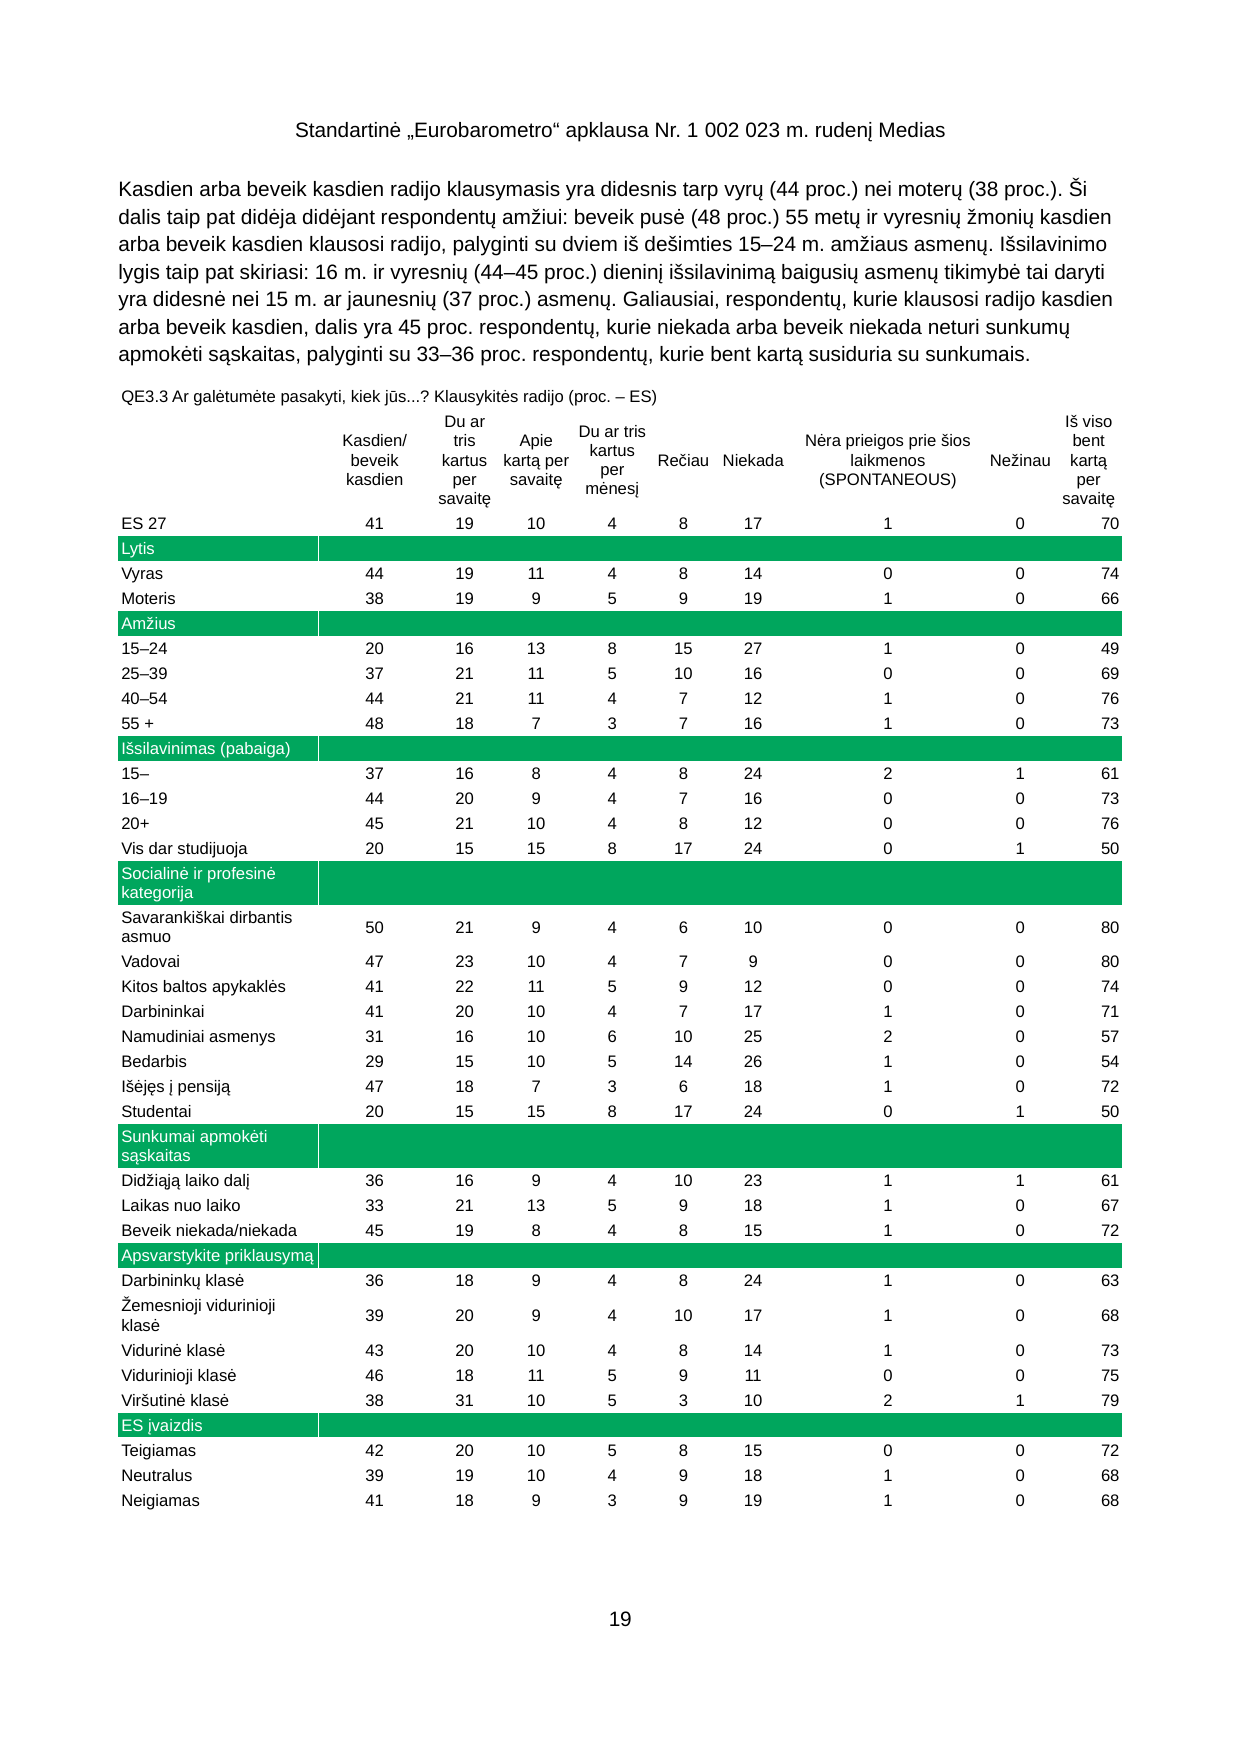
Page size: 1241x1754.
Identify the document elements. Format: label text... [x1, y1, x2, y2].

table_cell 5 [574, 586, 651, 611]
table_cell [1055, 1243, 1122, 1268]
table_cell [431, 1243, 498, 1268]
table_cell 8 [651, 811, 716, 836]
table_cell [651, 1243, 716, 1268]
table_cell 11 [498, 661, 574, 686]
table_cell 5 [574, 1193, 651, 1218]
table_cell 0 [985, 1488, 1055, 1512]
table_cell 0 [985, 586, 1055, 611]
table_cell 10 [498, 1338, 574, 1362]
table_cell 17 [651, 1099, 716, 1124]
table_cell 6 [574, 1024, 651, 1049]
table_cell 11 [498, 686, 574, 711]
table_cell 0 [985, 1268, 1055, 1293]
table_cell 8 [651, 761, 716, 786]
table_cell Laikas nuo laiko [118, 1193, 318, 1218]
table_cell [790, 536, 985, 561]
table_cell 72 [1055, 1074, 1122, 1099]
table_cell [985, 1243, 1055, 1268]
table_cell 45 [319, 811, 431, 836]
table_cell 15 [716, 1438, 790, 1462]
table_cell 1 [790, 636, 985, 661]
table_cell 2 [790, 1388, 985, 1412]
table_cell 17 [716, 1293, 790, 1337]
table_cell 4 [574, 999, 651, 1024]
table_cell 1 [790, 1218, 985, 1243]
table_cell 15 [498, 1099, 574, 1124]
table_cell 68 [1055, 1488, 1122, 1512]
table_cell 5 [574, 1388, 651, 1412]
table_cell 21 [431, 1193, 498, 1218]
table_cell 73 [1055, 1338, 1122, 1362]
table_cell 72 [1055, 1218, 1122, 1243]
table_cell 0 [985, 999, 1055, 1024]
table_cell Didžiąją laiko dalį [118, 1168, 318, 1193]
table_cell Apsvarstykite priklausymą [118, 1243, 318, 1268]
table_cell [319, 1243, 431, 1268]
table_cell 4 [574, 511, 651, 536]
table_cell 0 [985, 711, 1055, 736]
table_cell [498, 1243, 574, 1268]
table_cell Kasdien/beveik kasdien [319, 409, 431, 511]
table_cell 16 [431, 636, 498, 661]
table_cell 18 [431, 1074, 498, 1099]
table_cell 15 [431, 836, 498, 861]
table_cell 20 [319, 1099, 431, 1124]
table_cell Savarankiškai dirbantis asmuo [118, 905, 318, 949]
table_cell 69 [1055, 661, 1122, 686]
table_cell 4 [574, 561, 651, 586]
table_cell Išsilavinimas (pabaiga) [118, 736, 318, 761]
table_cell [985, 1124, 1055, 1168]
table_cell 8 [574, 636, 651, 661]
table_cell 54 [1055, 1049, 1122, 1074]
table_cell 9 [651, 586, 716, 611]
table_cell 19 [431, 586, 498, 611]
table_cell 76 [1055, 686, 1122, 711]
table_cell 10 [498, 999, 574, 1024]
table_cell 67 [1055, 1193, 1122, 1218]
table_cell 68 [1055, 1463, 1122, 1487]
table_cell 70 [1055, 511, 1122, 536]
table_cell Neutralus [118, 1463, 318, 1487]
table_cell 80 [1055, 905, 1122, 949]
table_cell Namudiniai asmenys [118, 1024, 318, 1049]
table_cell [790, 611, 985, 636]
table_cell 8 [651, 1338, 716, 1362]
table_cell [431, 611, 498, 636]
table_cell 0 [985, 1338, 1055, 1362]
table_cell 19 [431, 1463, 498, 1487]
table_cell [431, 1124, 498, 1168]
table_cell 19 [431, 511, 498, 536]
table_cell 18 [716, 1463, 790, 1487]
table_cell Vis dar studijuoja [118, 836, 318, 861]
table_cell [651, 1413, 716, 1437]
table_cell [319, 1413, 431, 1437]
table_cell [431, 861, 498, 905]
table_cell [985, 1413, 1055, 1437]
table_cell 5 [574, 1438, 651, 1462]
table_cell 0 [985, 1074, 1055, 1099]
table_cell 68 [1055, 1293, 1122, 1337]
table_cell 0 [985, 1463, 1055, 1487]
table_cell 10 [651, 661, 716, 686]
table_cell 10 [498, 1438, 574, 1462]
table_cell Neigiamas [118, 1488, 318, 1512]
table_cell 61 [1055, 761, 1122, 786]
table_cell 20 [431, 1293, 498, 1337]
table_cell 17 [716, 999, 790, 1024]
table_cell [651, 536, 716, 561]
table_cell 18 [716, 1074, 790, 1099]
table_cell [716, 1124, 790, 1168]
table_cell 7 [498, 711, 574, 736]
table_cell 0 [985, 1438, 1055, 1462]
table_cell 37 [319, 761, 431, 786]
table_cell 66 [1055, 586, 1122, 611]
table_cell Vadovai [118, 949, 318, 974]
table_cell 7 [651, 999, 716, 1024]
table_cell 16 [716, 711, 790, 736]
table_cell 9 [651, 1363, 716, 1387]
table_cell 36 [319, 1268, 431, 1293]
table_cell [1055, 611, 1122, 636]
table_cell 9 [498, 1293, 574, 1337]
table_cell Vyras [118, 561, 318, 586]
table_cell 9 [498, 905, 574, 949]
table_cell [1055, 1413, 1122, 1437]
table_cell 0 [790, 836, 985, 861]
table_cell 4 [574, 949, 651, 974]
table_cell 46 [319, 1363, 431, 1387]
table_header [1055, 384, 1122, 409]
table_cell 9 [651, 1463, 716, 1487]
table_cell [1055, 861, 1122, 905]
table_cell 26 [716, 1049, 790, 1074]
table_cell 15 [431, 1049, 498, 1074]
table_cell 4 [574, 1268, 651, 1293]
table_header [985, 384, 1055, 409]
table_cell [985, 861, 1055, 905]
table_cell 20 [431, 999, 498, 1024]
table_cell Vidurinioji klasė [118, 1363, 318, 1387]
table_cell 9 [498, 1168, 574, 1193]
table_cell 6 [651, 1074, 716, 1099]
table_cell 76 [1055, 811, 1122, 836]
table_cell [716, 536, 790, 561]
table_cell [651, 861, 716, 905]
table_cell [1055, 1124, 1122, 1168]
table_cell 5 [574, 1363, 651, 1387]
table_cell [431, 1413, 498, 1437]
table_cell 5 [574, 661, 651, 686]
table_cell 15– [118, 761, 318, 786]
table_cell 9 [498, 786, 574, 811]
table_cell 0 [790, 1438, 985, 1462]
table_cell 10 [498, 1463, 574, 1487]
table_cell 10 [498, 949, 574, 974]
table_cell 39 [319, 1293, 431, 1337]
table_cell 14 [716, 1338, 790, 1362]
table_cell [431, 736, 498, 761]
table_cell Du ar tris kartus per savaitę [431, 409, 498, 511]
table_cell 1 [985, 1388, 1055, 1412]
table_cell 11 [498, 974, 574, 999]
table_cell 10 [651, 1168, 716, 1193]
table_cell 1 [790, 1168, 985, 1193]
table_cell Moteris [118, 586, 318, 611]
table_cell [1055, 736, 1122, 761]
table_cell Du ar tris kartus per mėnesį [574, 409, 651, 511]
table_cell 1 [985, 836, 1055, 861]
table_cell 41 [319, 999, 431, 1024]
table_cell Niekada [716, 409, 790, 511]
table_cell 16 [716, 661, 790, 686]
table_cell [790, 736, 985, 761]
table_cell 13 [498, 636, 574, 661]
table_cell 0 [985, 1218, 1055, 1243]
table_cell 8 [574, 1099, 651, 1124]
table_cell 25 [716, 1024, 790, 1049]
table_cell [574, 536, 651, 561]
table_cell 79 [1055, 1388, 1122, 1412]
table_cell 1 [790, 586, 985, 611]
table_cell 8 [651, 1268, 716, 1293]
table_header QE3.3 Ar galėtumėte pasakyti, kiek jūs...? Klausykitės radijo (proc. – ES) [118, 384, 985, 409]
table_cell 39 [319, 1463, 431, 1487]
table_cell 24 [716, 761, 790, 786]
table_cell 2 [790, 761, 985, 786]
table_cell 9 [498, 1488, 574, 1512]
table_cell 0 [790, 661, 985, 686]
table_cell Vidurinė klasė [118, 1338, 318, 1362]
table_cell 18 [716, 1193, 790, 1218]
table_cell ES 27 [118, 511, 318, 536]
table_cell Lytis [118, 536, 318, 561]
table_cell 9 [651, 1193, 716, 1218]
table_cell 0 [985, 974, 1055, 999]
table_cell [985, 736, 1055, 761]
table_cell [716, 611, 790, 636]
table_cell 19 [431, 561, 498, 586]
table_cell 74 [1055, 974, 1122, 999]
table_cell 0 [985, 561, 1055, 586]
table_cell [1055, 536, 1122, 561]
table_cell 0 [790, 905, 985, 949]
table_cell 12 [716, 811, 790, 836]
table_cell 10 [498, 811, 574, 836]
table_cell 4 [574, 1293, 651, 1337]
table_cell [790, 1124, 985, 1168]
table_cell 47 [319, 949, 431, 974]
table_cell 23 [716, 1168, 790, 1193]
table_cell 7 [651, 711, 716, 736]
table_cell 23 [431, 949, 498, 974]
table_cell [790, 1413, 985, 1437]
table_cell 73 [1055, 786, 1122, 811]
table_cell 0 [790, 1099, 985, 1124]
table_cell 4 [574, 786, 651, 811]
table_cell [716, 736, 790, 761]
table_cell 6 [651, 905, 716, 949]
table_cell 10 [498, 511, 574, 536]
table_cell 11 [498, 1363, 574, 1387]
table_cell [498, 536, 574, 561]
table_cell 0 [790, 949, 985, 974]
table_cell 19 [716, 586, 790, 611]
table_cell 1 [790, 711, 985, 736]
table_cell 27 [716, 636, 790, 661]
table_cell [498, 1413, 574, 1437]
table_cell [716, 861, 790, 905]
table_cell 44 [319, 686, 431, 711]
table_cell 8 [498, 1218, 574, 1243]
table_cell 10 [498, 1388, 574, 1412]
table_cell Bedarbis [118, 1049, 318, 1074]
table_cell 1 [985, 761, 1055, 786]
table_cell 15–24 [118, 636, 318, 661]
table_cell 0 [985, 686, 1055, 711]
table_cell 0 [985, 786, 1055, 811]
table_cell 0 [985, 636, 1055, 661]
table_cell Teigiamas [118, 1438, 318, 1462]
table_cell [651, 611, 716, 636]
table_cell [574, 1124, 651, 1168]
table_cell 25–39 [118, 661, 318, 686]
table_cell 8 [651, 511, 716, 536]
table_cell 8 [651, 1218, 716, 1243]
table_cell [319, 861, 431, 905]
table_cell Darbininkų klasė [118, 1268, 318, 1293]
table_cell 21 [431, 686, 498, 711]
table_cell 18 [431, 1488, 498, 1512]
table_cell [319, 736, 431, 761]
table_cell Beveik niekada/niekada [118, 1218, 318, 1243]
table_cell 18 [431, 1363, 498, 1387]
table_cell 61 [1055, 1168, 1122, 1193]
table_cell [574, 1243, 651, 1268]
table_cell 29 [319, 1049, 431, 1074]
table_cell 3 [651, 1388, 716, 1412]
table_cell 3 [574, 711, 651, 736]
table_cell 1 [790, 999, 985, 1024]
table_cell 31 [431, 1388, 498, 1412]
table_cell 20 [431, 786, 498, 811]
table_cell 0 [790, 1363, 985, 1387]
table_cell 33 [319, 1193, 431, 1218]
table_cell 10 [498, 1024, 574, 1049]
table_cell 0 [985, 905, 1055, 949]
table_cell 7 [498, 1074, 574, 1099]
table_cell 4 [574, 761, 651, 786]
table_cell 1 [790, 1338, 985, 1362]
table_cell 4 [574, 1463, 651, 1487]
table_cell 41 [319, 974, 431, 999]
table_cell 1 [790, 1193, 985, 1218]
table_cell 20 [319, 836, 431, 861]
table_cell 10 [498, 1049, 574, 1074]
table_cell 1 [985, 1099, 1055, 1124]
table_cell Nežinau [985, 409, 1055, 511]
table_cell 0 [985, 1049, 1055, 1074]
table_cell 15 [498, 836, 574, 861]
table_cell 80 [1055, 949, 1122, 974]
table_cell ES įvaizdis [118, 1413, 318, 1437]
table_cell 0 [985, 1193, 1055, 1218]
table_cell Iš viso bent kartą per savaitę [1055, 409, 1122, 511]
table_cell 49 [1055, 636, 1122, 661]
table_cell 20 [431, 1438, 498, 1462]
table_cell 12 [716, 974, 790, 999]
table_cell 10 [716, 905, 790, 949]
table_cell 63 [1055, 1268, 1122, 1293]
table_cell [319, 611, 431, 636]
table_cell 21 [431, 661, 498, 686]
table_cell Viršutinė klasė [118, 1388, 318, 1412]
table_cell 16 [431, 1024, 498, 1049]
table_cell 42 [319, 1438, 431, 1462]
table_cell [985, 611, 1055, 636]
table_cell 15 [716, 1218, 790, 1243]
table_cell [498, 861, 574, 905]
table_cell 0 [985, 511, 1055, 536]
table_cell 18 [431, 1268, 498, 1293]
table_cell Apie kartą per savaitę [498, 409, 574, 511]
table_cell 16–19 [118, 786, 318, 811]
table_cell 5 [574, 1049, 651, 1074]
table_cell [574, 611, 651, 636]
table_cell [574, 1413, 651, 1437]
table_cell 47 [319, 1074, 431, 1099]
table_cell 43 [319, 1338, 431, 1362]
table_cell 12 [716, 686, 790, 711]
table_cell 16 [431, 1168, 498, 1193]
table_cell 21 [431, 905, 498, 949]
table_cell Darbininkai [118, 999, 318, 1024]
table_cell 17 [716, 511, 790, 536]
table_cell 20 [431, 1338, 498, 1362]
table_cell 7 [651, 949, 716, 974]
table_cell 73 [1055, 711, 1122, 736]
table_cell 50 [1055, 1099, 1122, 1124]
table_cell 4 [574, 811, 651, 836]
table_cell 19 [431, 1218, 498, 1243]
table_cell 10 [651, 1024, 716, 1049]
table_cell Kitos baltos apykaklės [118, 974, 318, 999]
table_cell [985, 536, 1055, 561]
table_cell 38 [319, 1388, 431, 1412]
table_cell 10 [651, 1293, 716, 1337]
table_cell [498, 611, 574, 636]
table_cell 0 [985, 1363, 1055, 1387]
table_cell 15 [431, 1099, 498, 1124]
table_cell 24 [716, 1268, 790, 1293]
table_cell 4 [574, 905, 651, 949]
table_cell 44 [319, 786, 431, 811]
table_cell 50 [1055, 836, 1122, 861]
table_cell [651, 1124, 716, 1168]
table_cell 8 [574, 836, 651, 861]
table_cell 40–54 [118, 686, 318, 711]
table_cell 37 [319, 661, 431, 686]
table_cell 0 [985, 661, 1055, 686]
table_cell 20+ [118, 811, 318, 836]
table_cell 0 [985, 811, 1055, 836]
table_cell 17 [651, 836, 716, 861]
table_cell 1 [790, 1293, 985, 1337]
table_cell [716, 1243, 790, 1268]
table_cell 8 [651, 561, 716, 586]
table_cell 45 [319, 1218, 431, 1243]
table_cell 31 [319, 1024, 431, 1049]
table_cell 4 [574, 1338, 651, 1362]
text Kasdien arba beveik kasdien radijo klausymasis yra didesnis tarp vyrų (44 proc.) nei moterų (38 proc.). Ši dalis taip pat didėja didėjant respondentų amžiui: beveik pusė (48 proc.) 55 metų ir vyresnių žmonių kasdien arba beveik kasdien klausosi radijo, palyginti su dviem iš dešimties 15–24 m. amžiaus asmenų. Išsilavinimo lygis taip pat skiriasi: 16 m. ir vyresnių (44–45 proc.) dieninį išsilavinimą baigusių asmenų tikimybė tai daryti yra didesnė nei 15 m. ar jaunesnių (37 proc.) asmenų. Galiausiai, respondentų, kurie klausosi radijo kasdien arba beveik kasdien, dalis yra 45 proc. respondentų, kurie niekada arba beveik niekada neturi sunkumų apmokėti sąskaitas, palyginti su 33–36 proc. respondentų, kurie bent kartą susiduria su sunkumais. [118, 177, 1122, 366]
table_cell [651, 736, 716, 761]
table_cell 38 [319, 586, 431, 611]
table_cell 1 [790, 1463, 985, 1487]
table_cell 1 [790, 686, 985, 711]
table_cell 2 [790, 1024, 985, 1049]
table_cell 11 [498, 561, 574, 586]
table_cell [574, 736, 651, 761]
table_cell [498, 736, 574, 761]
table_cell Žemesnioji vidurinioji klasė [118, 1293, 318, 1337]
table_cell 44 [319, 561, 431, 586]
table_cell 7 [651, 686, 716, 711]
table_cell 16 [716, 786, 790, 811]
table_cell 8 [651, 1438, 716, 1462]
table_cell Išėjęs į pensiją [118, 1074, 318, 1099]
table_cell Rečiau [651, 409, 716, 511]
table_cell [716, 1413, 790, 1437]
table_cell 0 [790, 974, 985, 999]
table_cell 71 [1055, 999, 1122, 1024]
table_cell 16 [431, 761, 498, 786]
table_cell 0 [985, 949, 1055, 974]
table_cell 0 [790, 786, 985, 811]
table_cell 10 [716, 1388, 790, 1412]
table_cell [790, 861, 985, 905]
table_cell Sunkumai apmokėti sąskaitas [118, 1124, 318, 1168]
table_cell 20 [319, 636, 431, 661]
table_cell 4 [574, 1168, 651, 1193]
table_cell 41 [319, 1488, 431, 1512]
table_cell 11 [716, 1363, 790, 1387]
table_cell 1 [790, 1488, 985, 1512]
table_cell [574, 861, 651, 905]
table_cell 13 [498, 1193, 574, 1218]
table_cell 50 [319, 905, 431, 949]
table_cell Nėra prieigos prie šios laikmenos (SPONTANEOUS) [790, 409, 985, 511]
table_cell 1 [985, 1168, 1055, 1193]
table_cell 15 [651, 636, 716, 661]
table_cell 19 [716, 1488, 790, 1512]
table_cell 8 [498, 761, 574, 786]
table_cell 0 [790, 811, 985, 836]
table_cell 1 [790, 1074, 985, 1099]
table_cell 9 [716, 949, 790, 974]
table_cell 3 [574, 1488, 651, 1512]
table_cell 9 [498, 1268, 574, 1293]
table_cell 5 [574, 974, 651, 999]
table_cell 21 [431, 811, 498, 836]
table_cell 9 [498, 586, 574, 611]
table_cell 72 [1055, 1438, 1122, 1462]
table_cell 75 [1055, 1363, 1122, 1387]
table_cell 1 [790, 1049, 985, 1074]
table_cell [319, 1124, 431, 1168]
table_cell 0 [985, 1024, 1055, 1049]
table_cell 1 [790, 1268, 985, 1293]
table_cell 24 [716, 836, 790, 861]
table_cell 14 [716, 561, 790, 586]
table_cell [118, 409, 318, 511]
table_cell Studentai [118, 1099, 318, 1124]
table_cell 14 [651, 1049, 716, 1074]
table_cell [498, 1124, 574, 1168]
table_cell 9 [651, 1488, 716, 1512]
table_cell 18 [431, 711, 498, 736]
table_cell [319, 536, 431, 561]
table_cell 7 [651, 786, 716, 811]
table_cell 48 [319, 711, 431, 736]
table_cell 4 [574, 686, 651, 711]
table_cell 1 [790, 511, 985, 536]
table_cell 0 [985, 1293, 1055, 1337]
table_cell 22 [431, 974, 498, 999]
table_cell 41 [319, 511, 431, 536]
table_cell [790, 1243, 985, 1268]
table_cell 57 [1055, 1024, 1122, 1049]
table_cell Socialinė ir profesinė kategorija [118, 861, 318, 905]
table_cell 36 [319, 1168, 431, 1193]
table_cell 9 [651, 974, 716, 999]
table_cell 24 [716, 1099, 790, 1124]
table_cell 0 [790, 561, 985, 586]
table_cell 74 [1055, 561, 1122, 586]
table_cell 4 [574, 1218, 651, 1243]
table_cell [431, 536, 498, 561]
table_cell Amžius [118, 611, 318, 636]
table_cell 3 [574, 1074, 651, 1099]
table_cell 55 + [118, 711, 318, 736]
